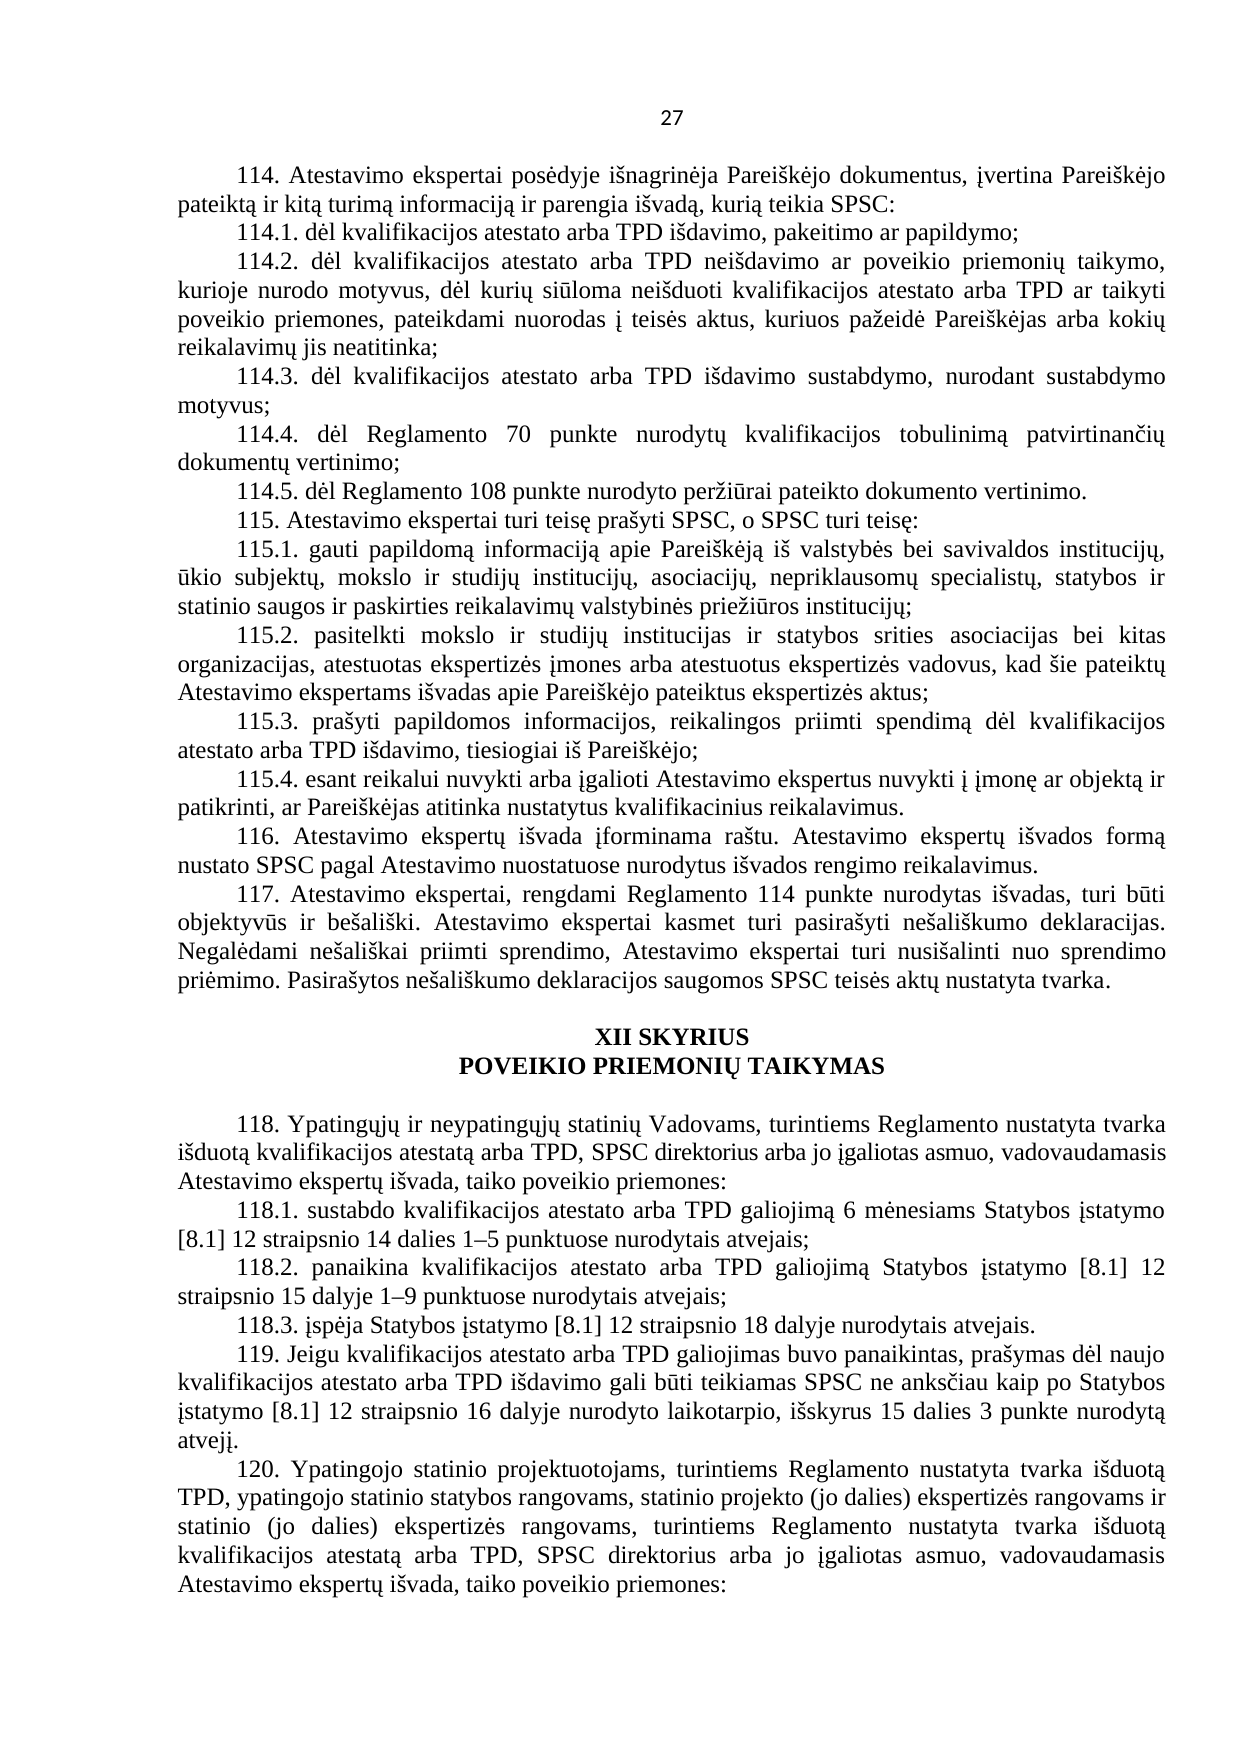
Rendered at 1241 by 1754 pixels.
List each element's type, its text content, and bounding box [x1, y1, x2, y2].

text 117. Atestavimo ekspertai, rengdami Reglamento 114 punkte nurodytas išvadas, turi būti objektyvūs ir bešališki. Atestavimo ekspertai kasmet turi pasirašyti nešališkumo deklaracijas. Negalėdami nešališkai priimti sprendimo, Atestavimo ekspertai turi nusišalinti nuo sprendimo priėmimo. Pasirašytos nešališkumo deklaracijos saugomos SPSC teisės aktų nustatyta tvarka. [177, 879, 1166, 994]
text 118.3. įspėja Statybos įstatymo [8.1] 12 straipsnio 18 dalyje nurodytais atvejais. [177, 1310, 1166, 1339]
text POVEIKIO PRIEMONIŲ TAIKYMAS [177, 1051, 1166, 1080]
text 114.5. dėl Reglamento 108 punkte nurodyto peržiūrai pateikto dokumento vertinimo. [177, 476, 1166, 505]
text 118.1. sustabdo kvalifikacijos atestato arba TPD galiojimą 6 mėnesiams Statybos įstatymo [8.1] 12 straipsnio 14 dalies 1–5 punktuose nurodytais atvejais; [177, 1195, 1166, 1252]
text 119. Jeigu kvalifikacijos atestato arba TPD galiojimas buvo panaikintas, prašymas dėl naujo kvalifikacijos atestato arba TPD išdavimo gali būti teikiamas SPSC ne anksčiau kaip po Statybos įstatymo [8.1] 12 straipsnio 16 dalyje nurodyto laikotarpio, išskyrus 15 dalies 3 punkte nurodytą atvejį. [177, 1339, 1166, 1454]
text 115.4. esant reikalui nuvykti arba įgalioti Atestavimo ekspertus nuvykti į įmonę ar objektą ir patikrinti, ar Pareiškėjas atitinka nustatytus kvalifikacinius reikalavimus. [177, 764, 1166, 821]
text 116. Atestavimo ekspertų išvada įforminama raštu. Atestavimo ekspertų išvados formą nustato SPSC pagal Atestavimo nuostatuose nurodytus išvados rengimo reikalavimus. [177, 821, 1166, 879]
text 114.2. dėl kvalifikacijos atestato arba TPD neišdavimo ar poveikio priemonių taikymo, kurioje nurodo motyvus, dėl kurių siūloma neišduoti kvalifikacijos atestato arba TPD ar taikyti poveikio priemones, pateikdami nuorodas į teisės aktus, kuriuos pažeidė Pareiškėjas arba kokių reikalavimų jis neatitinka; [177, 246, 1166, 361]
text 115.3. prašyti papildomos informacijos, reikalingos priimti spendimą dėl kvalifikacijos atestato arba TPD išdavimo, tiesiogiai iš Pareiškėjo; [177, 706, 1166, 764]
text 118. Ypatingųjų ir neypatingųjų statinių Vadovams, turintiems Reglamento nustatyta tvarka išduotą kvalifikacijos atestatą arba TPD, SPSC direktorius arba jo įgaliotas asmuo, vadovaudamasis Atestavimo ekspertų išvada, taiko poveikio priemones: [177, 1109, 1166, 1195]
text 115. Atestavimo ekspertai turi teisę prašyti SPSC, o SPSC turi teisę: [177, 505, 1166, 534]
text 120. Ypatingojo statinio projektuotojams, turintiems Reglamento nustatyta tvarka išduotą TPD, ypatingojo statinio statybos rangovams, statinio projekto (jo dalies) ekspertizės rangovams ir statinio (jo dalies) ekspertizės rangovams, turintiems Reglamento nustatyta tvarka išduotą kvalifikacijos atestatą arba TPD, SPSC direktorius arba jo įgaliotas asmuo, vadovaudamasis Atestavimo ekspertų išvada, taiko poveikio priemones: [177, 1454, 1166, 1597]
text XII SKYRIUS [177, 1022, 1166, 1051]
text 114. Atestavimo ekspertai posėdyje išnagrinėja Pareiškėjo dokumentus, įvertina Pareiškėjo pateiktą ir kitą turimą informaciją ir parengia išvadą, kurią teikia SPSC: [177, 160, 1166, 217]
text 114.1. dėl kvalifikacijos atestato arba TPD išdavimo, pakeitimo ar papildymo; [177, 217, 1166, 246]
text 114.4. dėl Reglamento 70 punkte nurodytų kvalifikacijos tobulinimą patvirtinančių dokumentų vertinimo; [177, 419, 1166, 476]
text 115.2. pasitelkti mokslo ir studijų institucijas ir statybos srities asociacijas bei kitas organizacijas, atestuotas ekspertizės įmones arba atestuotus ekspertizės vadovus, kad šie pateiktų Atestavimo ekspertams išvadas apie Pareiškėjo pateiktus ekspertizės aktus; [177, 620, 1166, 706]
text 114.3. dėl kvalifikacijos atestato arba TPD išdavimo sustabdymo, nurodant sustabdymo motyvus; [177, 361, 1166, 419]
text 118.2. panaikina kvalifikacijos atestato arba TPD galiojimą Statybos įstatymo [8.1] 12 straipsnio 15 dalyje 1–9 punktuose nurodytais atvejais; [177, 1252, 1166, 1310]
text 115.1. gauti papildomą informaciją apie Pareiškėją iš valstybės bei savivaldos institucijų, ūkio subjektų, mokslo ir studijų institucijų, asociacijų, nepriklausomų specialistų, statybos ir statinio saugos ir paskirties reikalavimų valstybinės priežiūros institucijų; [177, 534, 1166, 620]
